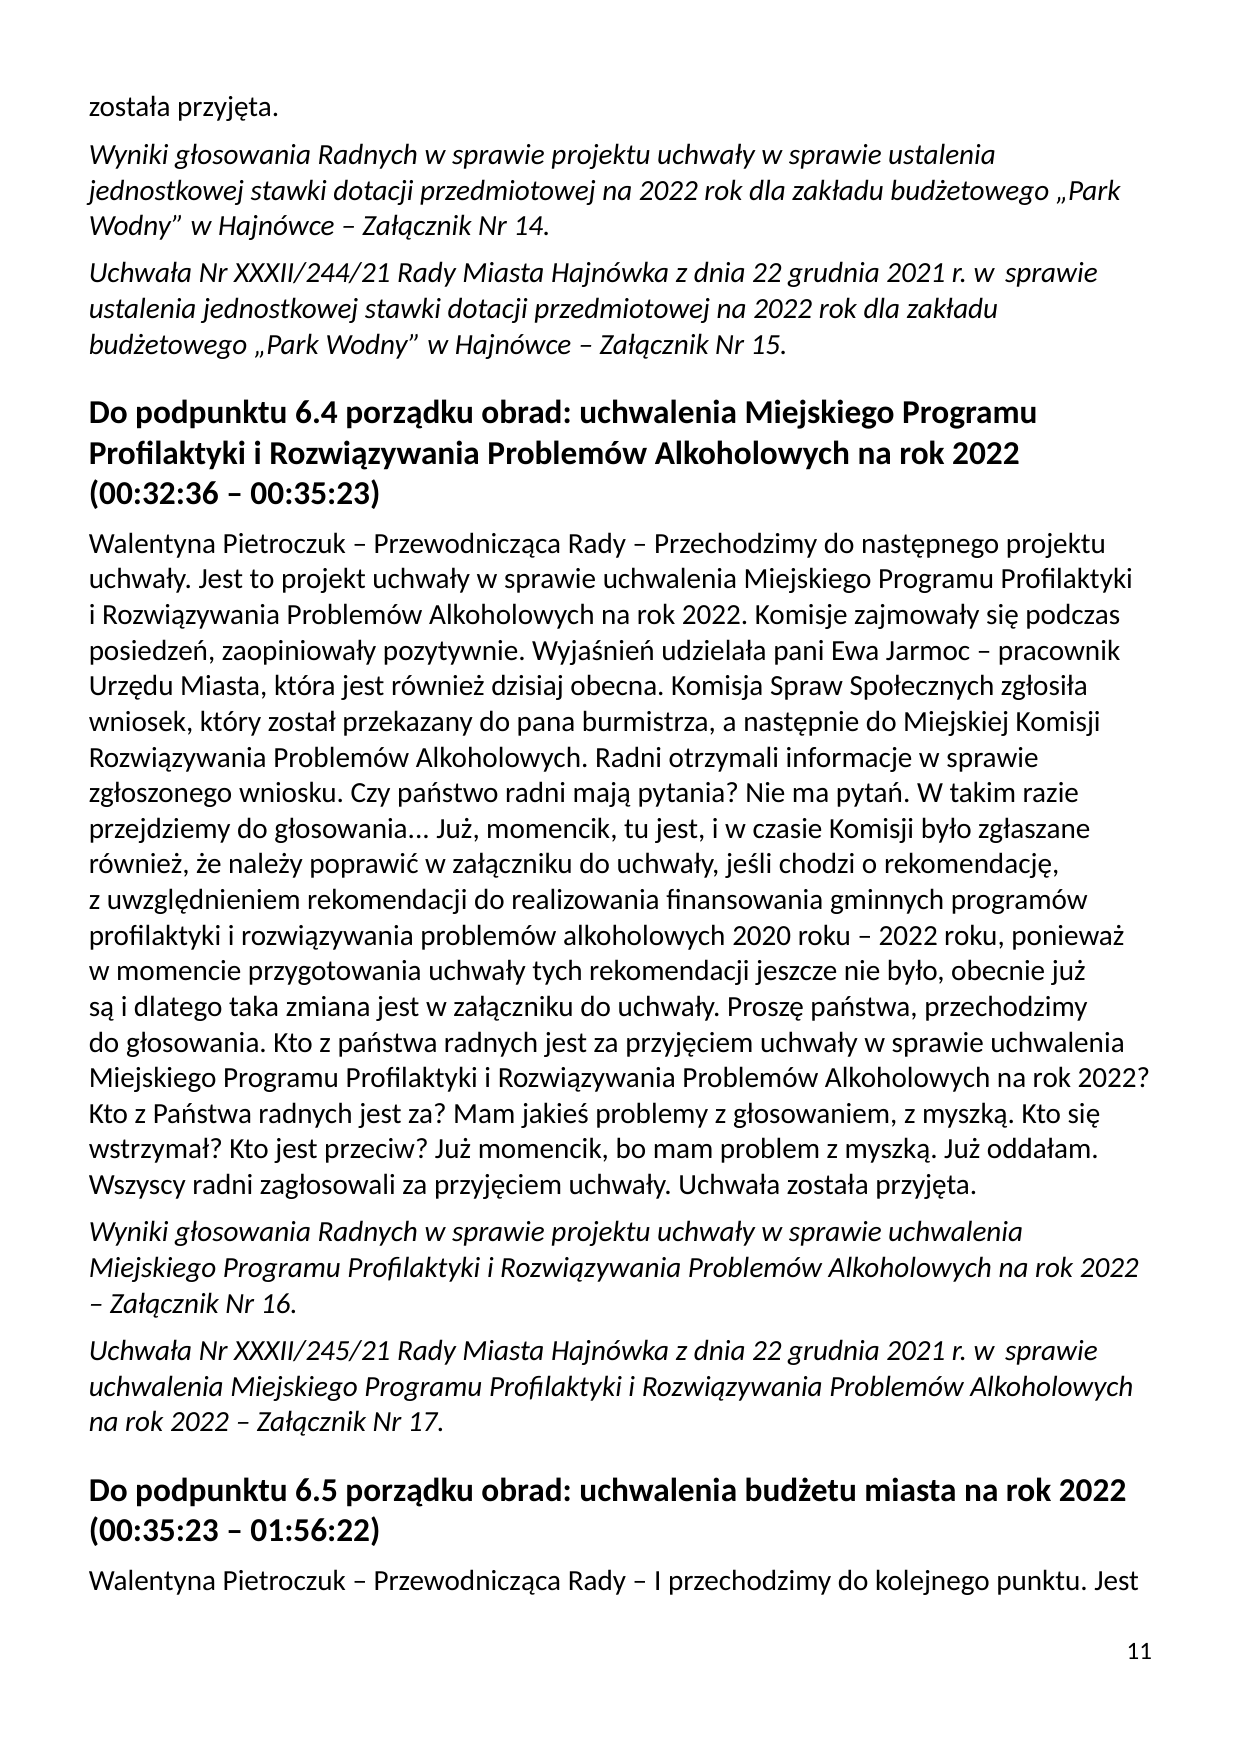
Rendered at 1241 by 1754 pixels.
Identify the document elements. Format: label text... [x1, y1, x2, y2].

text Uchwała Nr XXXII/244/21 Rady Miasta Hajnówka z dnia 22 grudnia 2021 r. w sprawie ustalenia jednostkowej stawki dotacji przedmiotowej na 2022 rok dla zakładu budżetowego „Park Wodny” w Hajnówce – Załącznik Nr 15. [88, 254, 1152, 361]
text Walentyna Pietroczuk – Przewodnicząca Rady – Przechodzimy do następnego projektu uchwały. Jest to projekt uchwały w sprawie uchwalenia Miejskiego Programu Profilaktyki i Rozwiązywania Problemów Alkoholowych na rok 2022. Komisje zajmowały się podczas posiedzeń, zaopiniowały pozytywnie. Wyjaśnień udzielała pani Ewa Jarmoc – pracownik Urzędu Miasta, która jest również dzisiaj obecna. Komisja Spraw Społecznych zgłosiła wniosek, który został przekazany do pana burmistrza, a następnie do Miejskiej Komisji Rozwiązywania Problemów Alkoholowych. Radni otrzymali informacje w sprawie zgłoszonego wniosku. Czy państwo radni mają pytania? Nie ma pytań. W takim razie przejdziemy do głosowania... Już, momencik, tu jest, i w czasie Komisji było zgłaszane również, że należy poprawić w załączniku do uchwały, jeśli chodzi o rekomendację, z uwzględnieniem rekomendacji do realizowania finansowania gminnych programów profilaktyki i rozwiązywania problemów alkoholowych 2020 roku – 2022 roku, ponieważ w momencie przygotowania uchwały tych rekomendacji jeszcze nie było, obecnie już są i dlatego taka zmiana jest w załączniku do uchwały. Proszę państwa, przechodzimy do głosowania. Kto z państwa radnych jest za przyjęciem uchwały w sprawie uchwalenia Miejskiego Programu Profilaktyki i Rozwiązywania Problemów Alkoholowych na rok 2022? Kto z Państwa radnych jest za? Mam jakieś problemy z głosowaniem, z myszką. Kto się wstrzymał? Kto jest przeciw? Już momencik, bo mam problem z myszką. Już oddałam. Wszyscy radni zagłosowali za przyjęciem uchwały. Uchwała została przyjęta. [88, 525, 1152, 1202]
text Uchwała Nr XXXII/245/21 Rady Miasta Hajnówka z dnia 22 grudnia 2021 r. w sprawie uchwalenia Miejskiego Programu Profilaktyki i Rozwiązywania Problemów Alkoholowych na rok 2022 – Załącznik Nr 17. [88, 1332, 1152, 1439]
subtitle Do podpunktu 6.5 porządku obrad: uchwalenia budżetu miasta na rok 2022 (00:35:23 – 01:56:22) [88, 1468, 1152, 1550]
text została przyjęta. [88, 88, 1152, 124]
text Wyniki głosowania Radnych w sprawie projektu uchwały w sprawie uchwalenia Miejskiego Programu Profilaktyki i Rozwiązywania Problemów Alkoholowych na rok 2022 – Załącznik Nr 16. [88, 1213, 1152, 1320]
text Wyniki głosowania Radnych w sprawie projektu uchwały w sprawie ustalenia jednostkowej stawki dotacji przedmiotowej na 2022 rok dla zakładu budżetowego „Park Wodny” w Hajnówce – Załącznik Nr 14. [88, 136, 1152, 243]
text Walentyna Pietroczuk – Przewodnicząca Rady – I przechodzimy do kolejnego punktu. Jest [88, 1562, 1152, 1597]
subtitle Do podpunktu 6.4 porządku obrad: uchwalenia Miejskiego Programu Profilaktyki i Rozwiązywania Problemów Alkoholowych na rok 2022 (00:32:36 – 00:35:23) [88, 391, 1152, 513]
